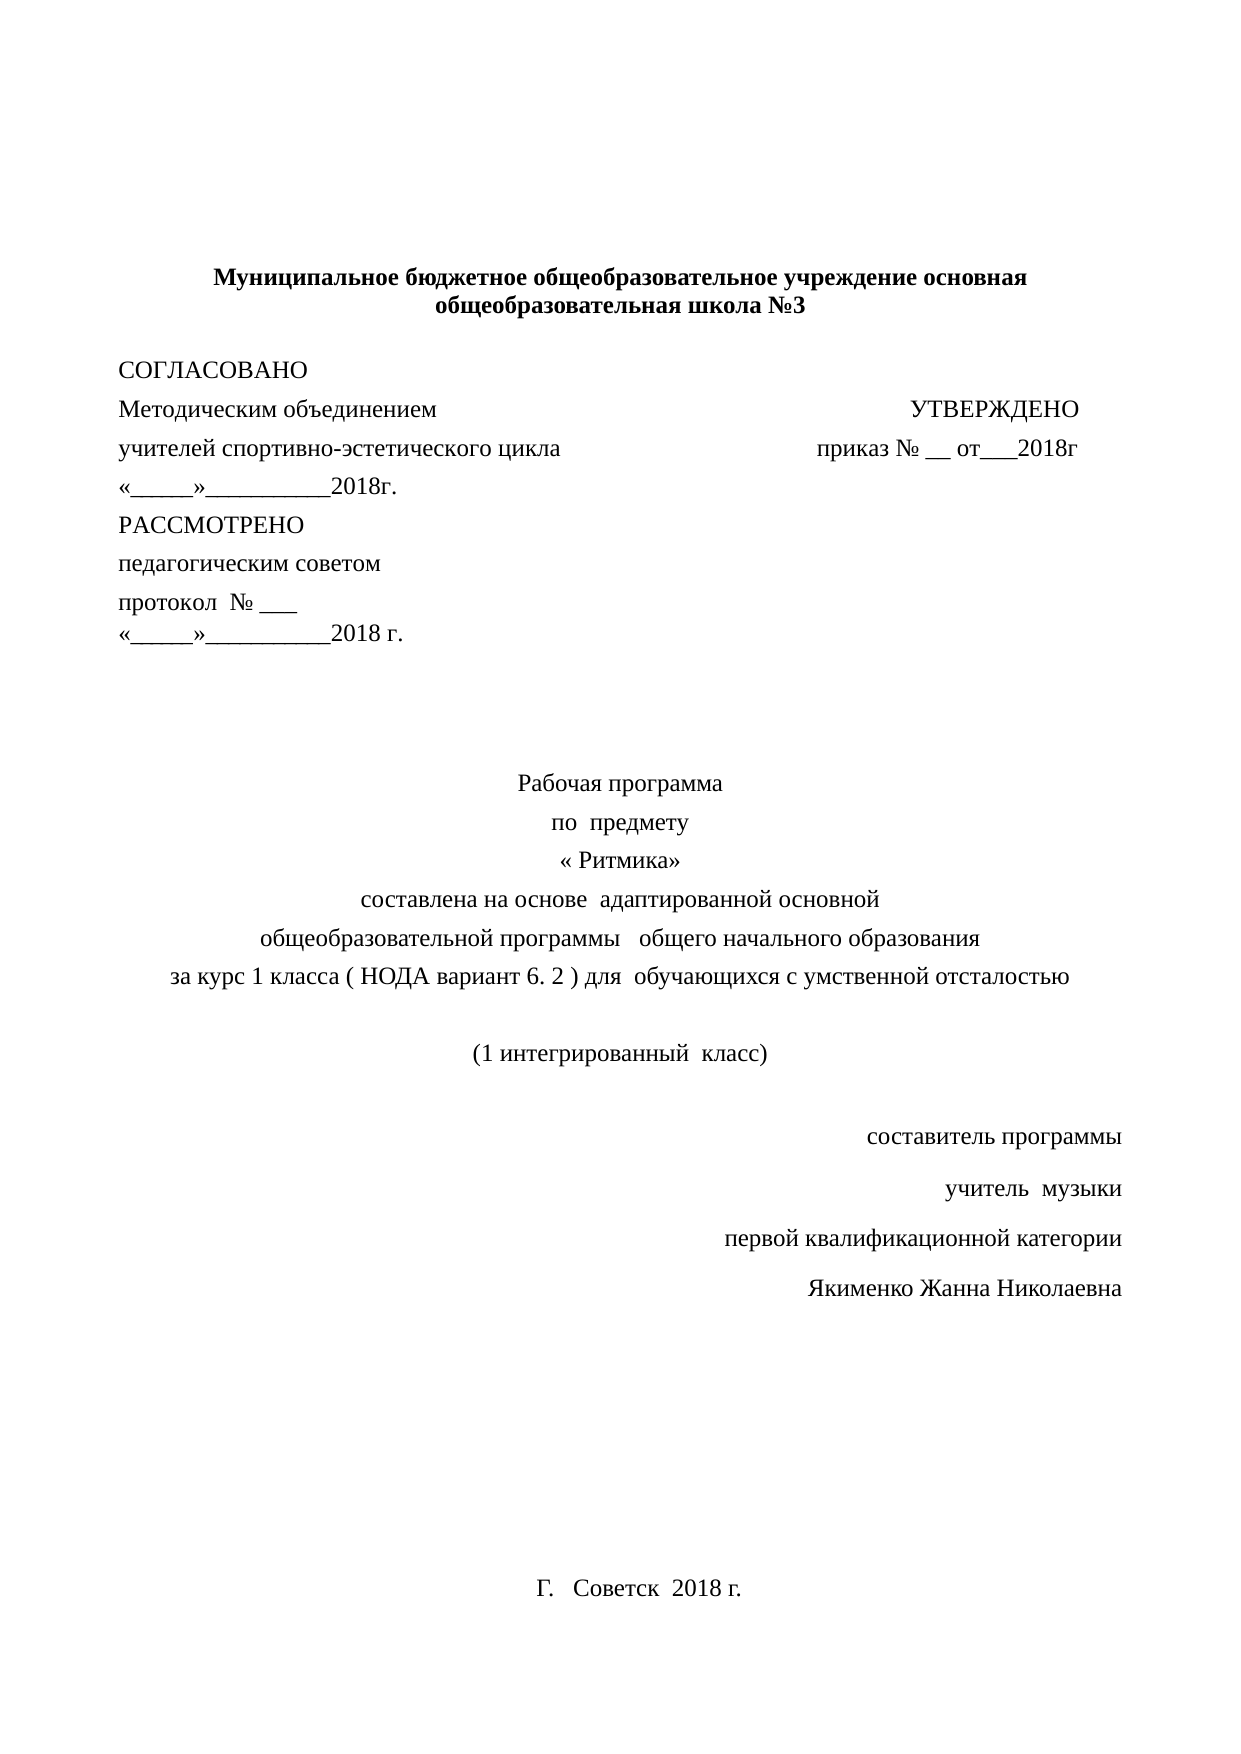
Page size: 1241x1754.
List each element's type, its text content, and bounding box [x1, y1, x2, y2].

text Муниципальное бюджетное общеобразовательное учреждение основная общеобразовательная школа №3 [118, 262, 1122, 319]
text « » 2018г. [118, 464, 1122, 502]
text протокол № ___ [118, 579, 1122, 618]
text Г. Советск 2018 г. [118, 1573, 1122, 1602]
text Якименко Жанна Николаевна [118, 1273, 1122, 1302]
text (1 интегрированный класс) [118, 1031, 1122, 1069]
text за курс 1 класса ( НОДА вариант 6. 2 ) для обучающихся с умственной отсталостью [118, 954, 1122, 992]
text Рабочая программа по предмету « Ритмика» составлена на основе адаптированной основной общеобразовательной программы общего начального образования [118, 761, 1122, 954]
text составитель программы [118, 1113, 1122, 1152]
text педагогическим советом [118, 541, 1122, 579]
text учитель музыки [118, 1173, 1122, 1202]
text « » 2018 г. [118, 618, 1122, 647]
text РАССМОТРЕНО [118, 502, 1122, 541]
text СОГЛАСОВАНО [118, 348, 1122, 387]
text учителей спортивно-эстетического цикла приказ № __ от___2018г [118, 425, 1122, 464]
text Методическим объединением УТВЕРЖДЕНО [118, 387, 1122, 425]
text первой квалификационной категории [118, 1223, 1122, 1252]
